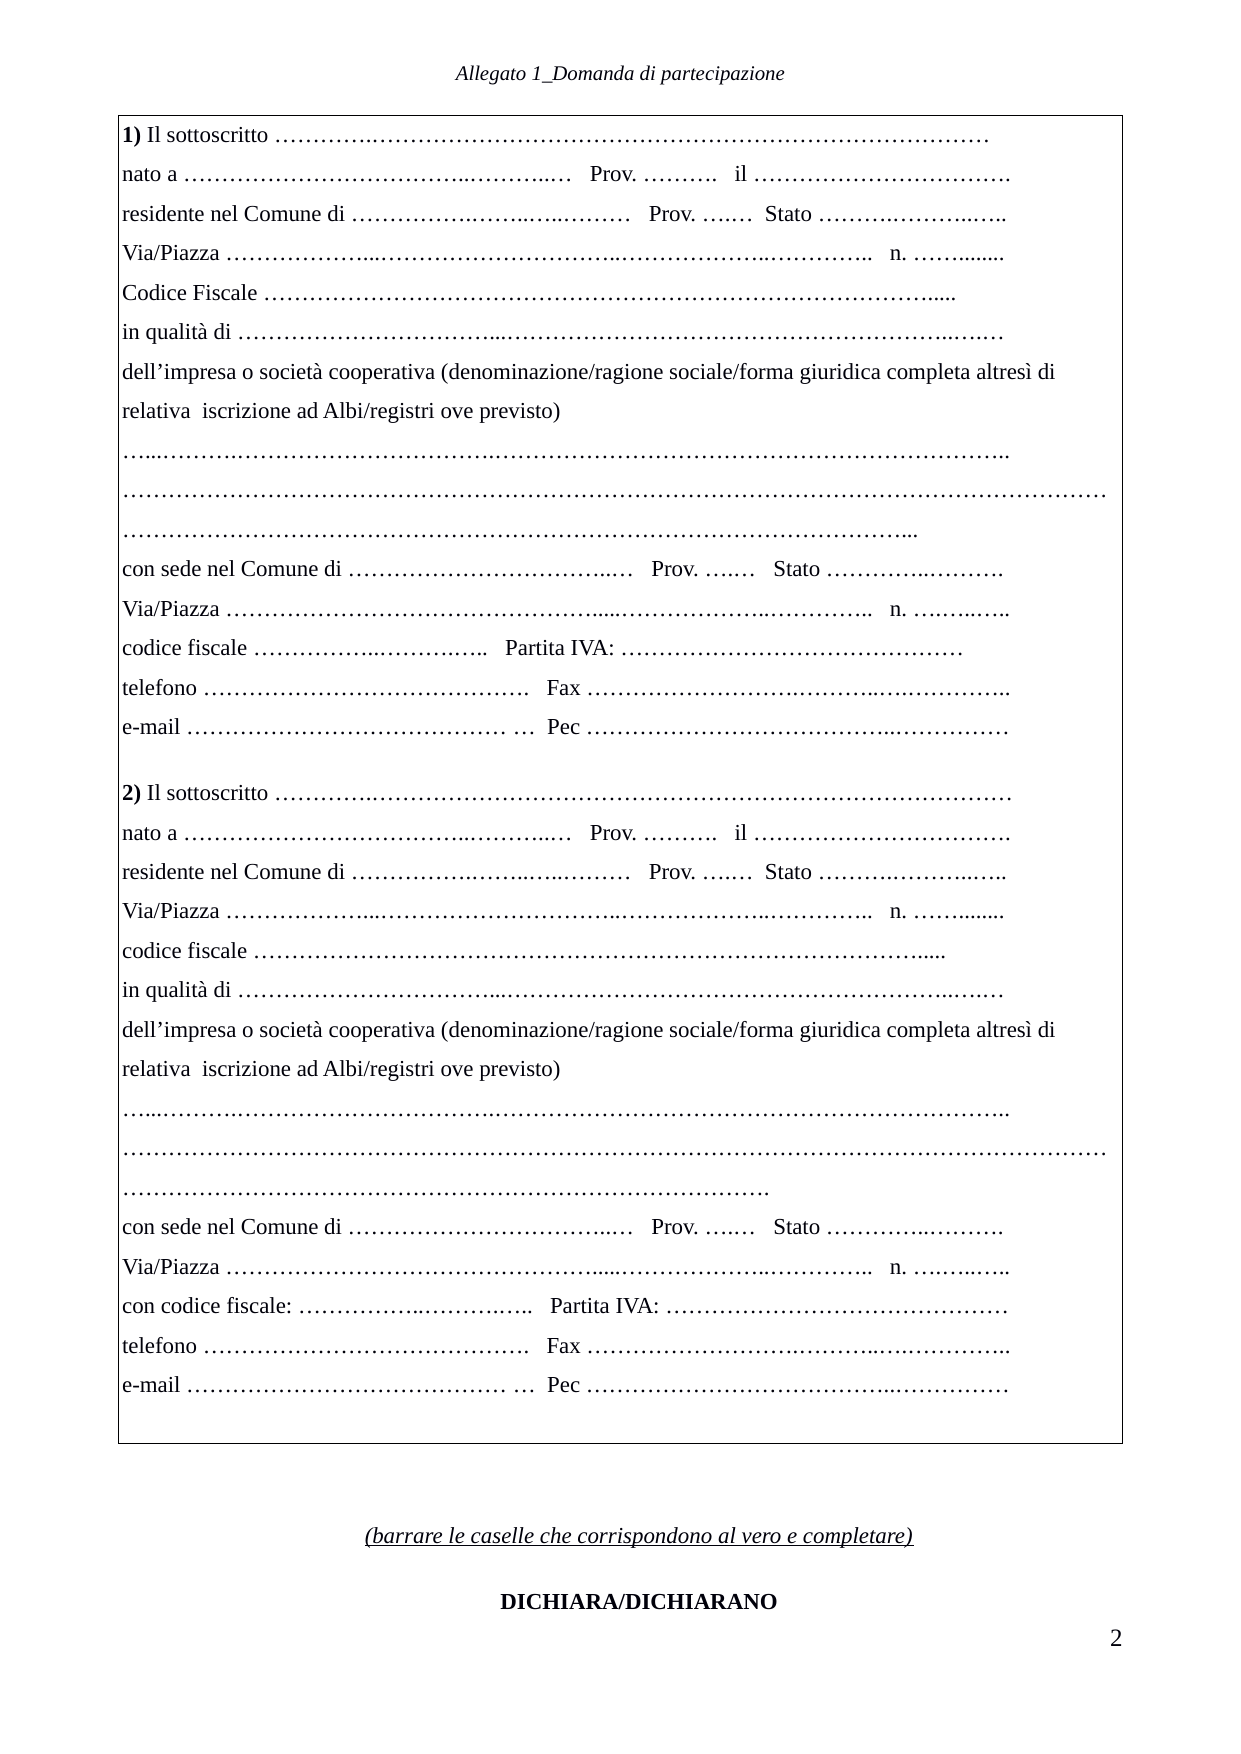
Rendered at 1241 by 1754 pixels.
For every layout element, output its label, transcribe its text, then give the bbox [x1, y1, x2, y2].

text DICHIARA/DICHIARANO [156, 1588, 1122, 1614]
table_header 1) Il sottoscritto ………….……………………………………………………………………… nato a ………………………………..………..… Prov. ………. il ……………………………. residente nel Comune di …………….……..…..……… Prov. ….… Stato ……….………..….. Via/Piazza ………………...…………………………..………………..………….. n. ……........ Codice Fiscale ……………………………………………………………………………..... in qualità di ……………………………...…………………………………………………..….… dell’impresa o società cooperativa (denominazione/ragione sociale/forma giuridica completa altresì di relativa iscrizione ad Albi/registri ove previsto) …...……….…………………………….…………………………………………………………..……………………………………………………………………………………………………………………………………………………………………………………………………………... con sede nel Comune di ……………………………..… Prov. ….… Stato …………..………. Via/Piazza ………………………………………….....………………..………….. n. ….…..….. codice fiscale ……………..……….….. Partita IVA: ……………………………………… telefono ……………………………………. Fax ……………………….………..….………….. e-mail …………………………………… … Pec …………………………………..…………… 2) Il sottoscritto ………….………………………………………………………………………… nato a ………………………………..………..… Prov. ………. il ……………………………. residente nel Comune di …………….……..…..……… Prov. ….… Stato ……….………..….. Via/Piazza ………………...…………………………..………………..………….. n. ……........ codice fiscale ……………………………………………………………………………..... in qualità di ……………………………...…………………………………………………..….… dell’impresa o società cooperativa (denominazione/ragione sociale/forma giuridica completa altresì di relativa iscrizione ad Albi/registri ove previsto) …...……….…………………………….…………………………………………………………..……………………………………………………………………………………………………………………………………………………………………………………………. con sede nel Comune di ……………………………..… Prov. ….… Stato …………..………. Via/Piazza ………………………………………….....………………..………….. n. ….…..….. con codice fiscale: ……………..……….….. Partita IVA: ……………………………………… telefono ……………………………………. Fax ……………………….………..….………….. e-mail …………………………………… … Pec …………………………………..…………… [119, 116, 1122, 1443]
text (barrare le caselle che corrispondono al vero e completare) [156, 1522, 1122, 1549]
